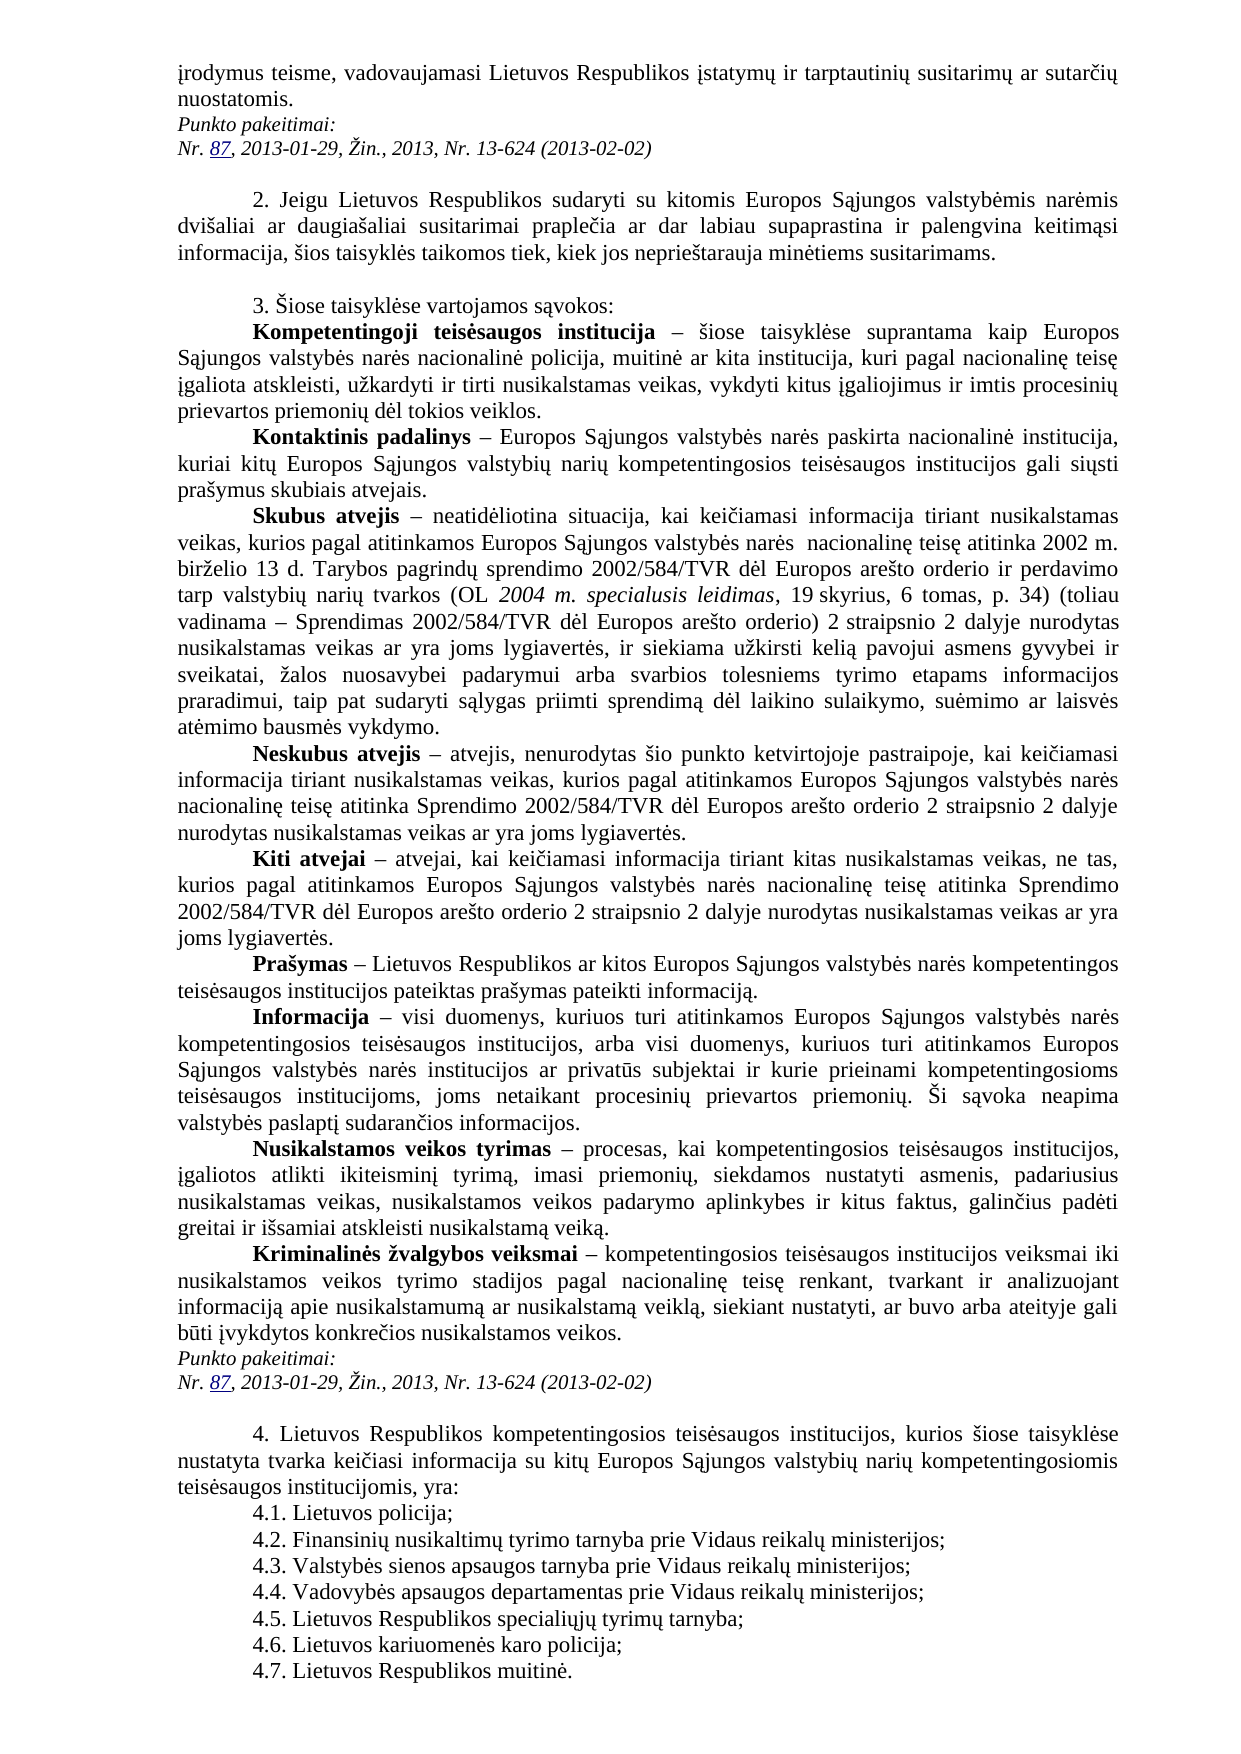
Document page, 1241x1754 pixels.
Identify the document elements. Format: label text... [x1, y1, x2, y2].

text Kontaktinis padalinys – Europos Sąjungos valstybės narės paskirta nacionalinė institucija, kuriai kitų Europos Sąjungos valstybių narių kompetentingosios teisėsaugos institucijos gali siųsti prašymus skubiais atvejais. [177, 423, 1120, 502]
text 4. Lietuvos Respublikos kompetentingosios teisėsaugos institucijos, kurios šiose taisyklėse nustatyta tvarka keičiasi informacija su kitų Europos Sąjungos valstybių narių kompetentingosiomis teisėsaugos institucijomis, yra: [177, 1420, 1120, 1499]
text 3. Šiose taisyklėse vartojamos sąvokos: [177, 292, 1120, 318]
text 4.3. Valstybės sienos apsaugos tarnyba prie Vidaus reikalų ministerijos; [177, 1552, 1120, 1578]
text Prašymas – Lietuvos Respublikos ar kitos Europos Sąjungos valstybės narės kompetentingos teisėsaugos institucijos pateiktas prašymas pateikti informaciją. [177, 951, 1120, 1003]
text Kiti atvejai – atvejai, kai keičiamasi informacija tiriant kitas nusikalstamas veikas, ne tas, kurios pagal atitinkamos Europos Sąjungos valstybės narės nacionalinę teisę atitinka Sprendimo 2002/584/TVR dėl Europos arešto orderio 2 straipsnio 2 dalyje nurodytas nusikalstamas veikas ar yra joms lygiavertės. [177, 845, 1120, 951]
text Nr. 87, 2013-01-29, Žin., 2013, Nr. 13-624 (2013-02-02) [177, 1370, 1122, 1394]
text Nr. 87, 2013-01-29, Žin., 2013, Nr. 13-624 (2013-02-02) [177, 136, 1122, 160]
text Kompetentingoji teisėsaugos institucija – šiose taisyklėse suprantama kaip Europos Sąjungos valstybės narės nacionalinė policija, muitinė ar kita institucija, kuri pagal nacionalinę teisę įgaliota atskleisti, užkardyti ir tirti nusikalstamas veikas, vykdyti kitus įgaliojimus ir imtis procesinių prievartos priemonių dėl tokios veiklos. [177, 318, 1120, 423]
text Neskubus atvejis – atvejis, nenurodytas šio punkto ketvirtojoje pastraipoje, kai keičiamasi informacija tiriant nusikalstamas veikas, kurios pagal atitinkamos Europos Sąjungos valstybės narės nacionalinę teisę atitinka Sprendimo 2002/584/TVR dėl Europos arešto orderio 2 straipsnio 2 dalyje nurodytas nusikalstamas veikas ar yra joms lygiavertės. [177, 740, 1120, 845]
text Punkto pakeitimai: [177, 112, 1122, 136]
text 4.5. Lietuvos Respublikos specialiųjų tyrimų tarnyba; [177, 1605, 1120, 1631]
text 4.4. Vadovybės apsaugos departamentas prie Vidaus reikalų ministerijos; [177, 1578, 1120, 1605]
text Kriminalinės žvalgybos veiksmai – kompetentingosios teisėsaugos institucijos veiksmai iki nusikalstamos veikos tyrimo stadijos pagal nacionalinę teisę renkant, tvarkant ir analizuojant informaciją apie nusikalstamumą ar nusikalstamą veiklą, siekiant nustatyti, ar buvo arba ateityje gali būti įvykdytos konkrečios nusikalstamos veikos. [177, 1240, 1120, 1346]
text 4.1. Lietuvos policija; [177, 1499, 1120, 1526]
text įrodymus teisme, vadovaujamasi Lietuvos Respublikos įstatymų ir tarptautinių susitarimų ar sutarčių nuostatomis. [177, 59, 1120, 112]
text 4.6. Lietuvos kariuomenės karo policija; [177, 1631, 1120, 1657]
text Informacija – visi duomenys, kuriuos turi atitinkamos Europos Sąjungos valstybės narės kompetentingosios teisėsaugos institucijos, arba visi duomenys, kuriuos turi atitinkamos Europos Sąjungos valstybės narės institucijos ar privatūs subjektai ir kurie prieinami kompetentingosioms teisėsaugos institucijoms, joms netaikant procesinių prievartos priemonių. Ši sąvoka neapima valstybės paslaptį sudarančios informacijos. [177, 1003, 1120, 1135]
text 4.7. Lietuvos Respublikos muitinė. [177, 1657, 1120, 1684]
text Nusikalstamos veikos tyrimas – procesas, kai kompetentingosios teisėsaugos institucijos, įgaliotos atlikti ikiteisminį tyrimą, imasi priemonių, siekdamos nustatyti asmenis, padariusius nusikalstamas veikas, nusikalstamos veikos padarymo aplinkybes ir kitus faktus, galinčius padėti greitai ir išsamiai atskleisti nusikalstamą veiką. [177, 1135, 1120, 1240]
text Skubus atvejis – neatidėliotina situacija, kai keičiamasi informacija tiriant nusikalstamas veikas, kurios pagal atitinkamos Europos Sąjungos valstybės narės nacionalinę teisę atitinka 2002 m. birželio 13 d. Tarybos pagrindų sprendimo 2002/584/TVR dėl Europos arešto orderio ir perdavimo tarp valstybių narių tvarkos (OL 2004 m. specialusis leidimas, 19 skyrius, 6 tomas, p. 34) (toliau vadinama – Sprendimas 2002/584/TVR dėl Europos arešto orderio) 2 straipsnio 2 dalyje nurodytas nusikalstamas veikas ar yra joms lygiavertės, ir siekiama užkirsti kelią pavojui asmens gyvybei ir sveikatai, žalos nuosavybei padarymui arba svarbios tolesniems tyrimo etapams informacijos praradimui, taip pat sudaryti sąlygas priimti sprendimą dėl laikino sulaikymo, suėmimo ar laisvės atėmimo bausmės vykdymo. [177, 502, 1120, 740]
text 2. Jeigu Lietuvos Respublikos sudaryti su kitomis Europos Sąjungos valstybėmis narėmis dvišaliai ar daugiašaliai susitarimai praplečia ar dar labiau supaprastina ir palengvina keitimąsi informacija, šios taisyklės taikomos tiek, kiek jos neprieštarauja minėtiems susitarimams. [177, 186, 1120, 265]
text 4.2. Finansinių nusikaltimų tyrimo tarnyba prie Vidaus reikalų ministerijos; [177, 1526, 1120, 1552]
text Punkto pakeitimai: [177, 1346, 1122, 1370]
